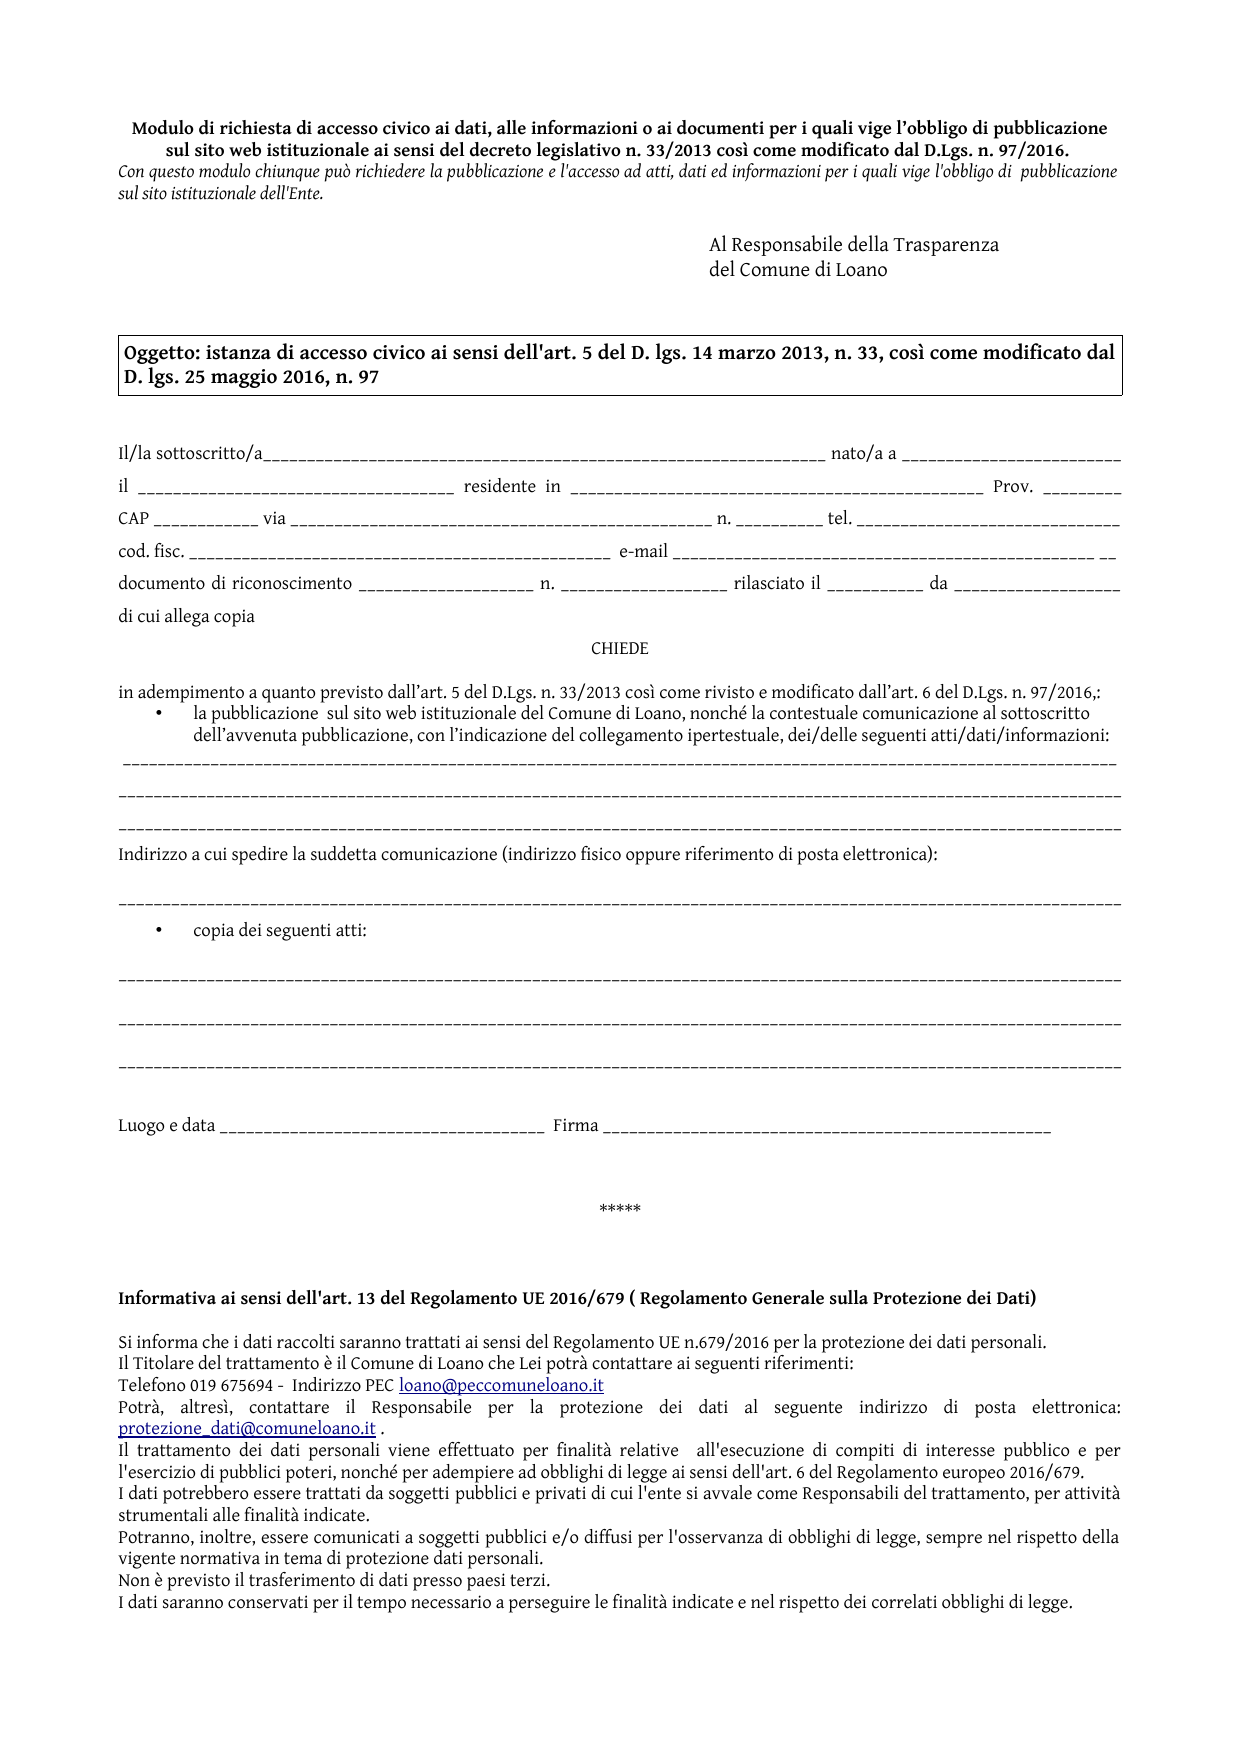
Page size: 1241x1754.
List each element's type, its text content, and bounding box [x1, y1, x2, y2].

text Con questo modulo chiunque può richiedere la pubblicazione e l'accesso ad atti, dati ed informazioni per i quali vige l'obbligo di pubblicazione sul sito istituzionale dell'Ente. [118, 161, 1122, 205]
text Il/la sottoscritto/a________________________________________________________________ nato/a a _________________________ il ____________________________________ residente in _______________________________________________ Prov. _________ CAP ____________ via ________________________________________________ n. __________ tel. ______________________________ [118, 443, 1122, 530]
text del Comune di Loano [118, 258, 1122, 282]
text Non è previsto il trasferimento di dati presso paesi terzi. [118, 1570, 1122, 1592]
text Potranno, inoltre, essere comunicati a soggetti pubblici e/o diffusi per l'osservanza di obblighi di legge, sempre nel rispetto della vigente normativa in tema di protezione dati personali. [118, 1527, 1122, 1570]
text __________________________________________________________________________________________________________________ [118, 963, 1122, 985]
text _________________________________________________________________________________________________________________ [118, 747, 1122, 768]
text cod. fisc. ________________________________________________ e-mail ________________________________________________ __ [118, 541, 1122, 563]
text Il Titolare del trattamento è il Comune di Loano che Lei potrà contattare ai seguenti riferimenti: [118, 1353, 1122, 1375]
text Al Responsabile della Trasparenza [118, 231, 1122, 258]
text Modulo di richiesta di accesso civico ai dati, alle informazioni o ai documenti per i quali vige l’obbligo di pubblicazione sul sito web istituzionale ai sensi del decreto legislativo n. 33/2013 così come modificato dal D.Lgs. n. 97/2016. [118, 118, 1122, 161]
text documento di riconoscimento ____________________ n. ___________________ rilasciato il ___________ da ___________________ di cui allega copia [118, 573, 1122, 628]
text __________________________________________________________________________________________________________________ [118, 1007, 1122, 1028]
list la pubblicazione sul sito web istituzionale del Comune di Loano, nonché la contestuale comunicazione al sottoscritto dell’avvenuta pubblicazione, con l’indicazione del collegamento ipertestuale, dei/delle seguenti atti/dati/informazioni: [156, 703, 1122, 747]
text Il trattamento dei dati personali viene effettuato per finalità relative all'esecuzione di compiti di interesse pubblico e per l'esercizio di pubblici poteri, nonché per adempiere ad obblighi di legge ai sensi dell'art. 6 del Regolamento europeo 2016/679. [118, 1440, 1122, 1483]
text in adempimento a quanto previsto dall’art. 5 del D.Lgs. n. 33/2013 così come rivisto e modificato dall’art. 6 del D.Lgs. n. 97/2016,: [118, 682, 1122, 703]
text Indirizzo a cui spedire la suddetta comunicazione (indirizzo fisico oppure riferimento di posta elettronica): [118, 844, 1122, 866]
list copia dei seguenti atti: [156, 920, 1122, 942]
table_header Oggetto: istanza di accesso civico ai sensi dell'art. 5 del D. lgs. 14 marzo 2013, n. 33, così come modificato dal D. lgs. 25 maggio 2016, n. 97 [119, 336, 1122, 395]
text __________________________________________________________________________________________________________________ [118, 888, 1122, 909]
text Telefono 019 675694 - Indirizzo PEC loano@peccomuneloano.it . [118, 1375, 1122, 1397]
text Potrà, altresì, contattare il Responsabile per la protezione dei dati al seguente indirizzo di posta elettronica: protezione_dati@comuneloano.it . [118, 1397, 1122, 1440]
text ***** [118, 1202, 1122, 1223]
text Informativa ai sensi dell'art. 13 del Regolamento UE 2016/679 ( Regolamento Generale sulla Protezione dei Dati) [118, 1288, 1122, 1310]
text Si informa che i dati raccolti saranno trattati ai sensi del Regolamento UE n.679/2016 per la protezione dei dati personali. [118, 1332, 1122, 1353]
text I dati potrebbero essere trattati da soggetti pubblici e privati di cui l'ente si avvale come Responsabili del trattamento, per attività strumentali alle finalità indicate. [118, 1483, 1122, 1527]
text I dati saranno conservati per il tempo necessario a perseguire le finalità indicate e nel rispetto dei correlati obblighi di legge. [118, 1592, 1122, 1613]
text ____________________________________________________________________________________________________________________________________________________________________________________________________________________________________ [118, 779, 1122, 833]
text Luogo e data _____________________________________ Firma ___________________________________________________ [118, 1115, 1122, 1137]
text __________________________________________________________________________________________________________________ [118, 1050, 1122, 1072]
text CHIEDE [118, 638, 1122, 660]
